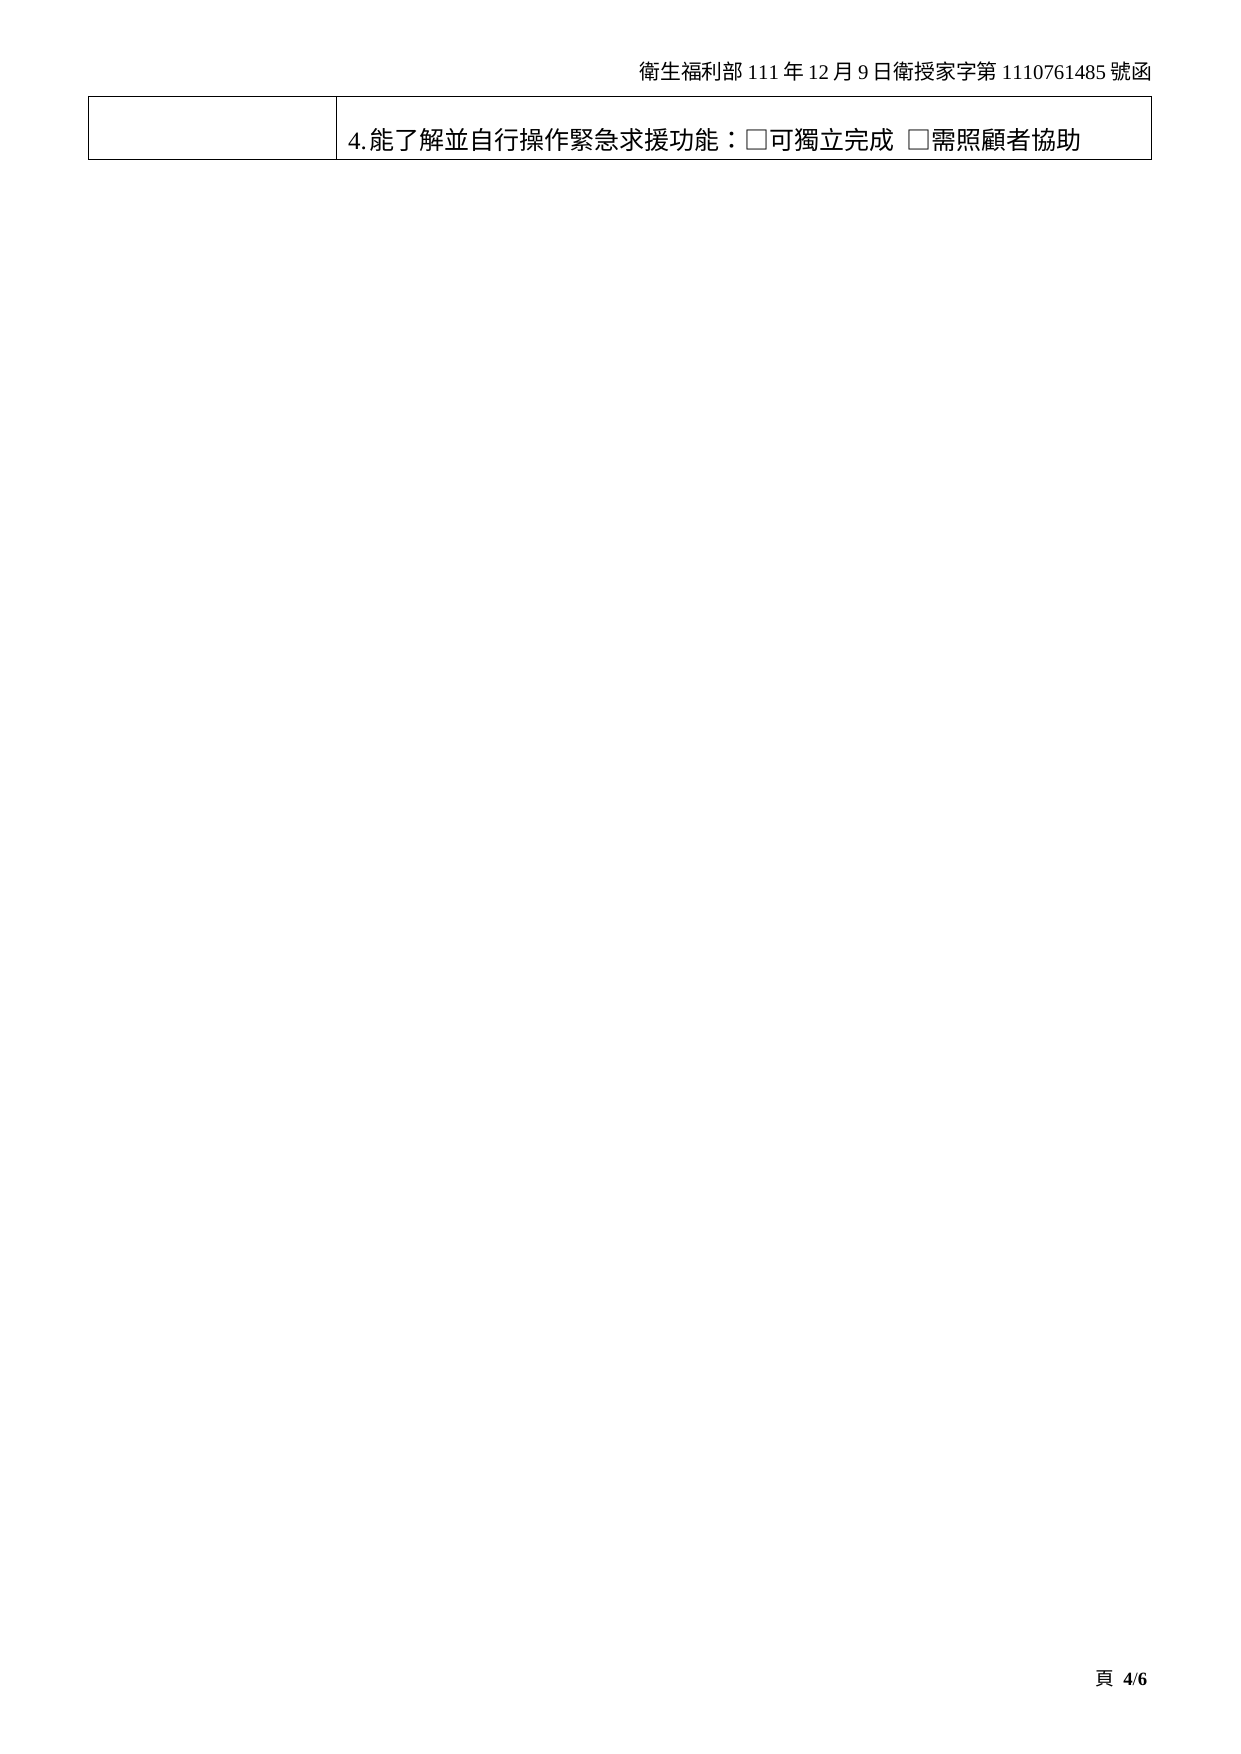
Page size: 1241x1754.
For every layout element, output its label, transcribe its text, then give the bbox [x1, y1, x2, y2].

table_cell [89, 97, 336, 159]
table_cell 自行穿脫配戴：□可獨立完成 □需照顧者協助 外出自行攜帶：□可獨立完成 □需照顧者協助 能適時將衛星定位器充電：□可獨立完成 □需照顧者協助 能了解並自行操作緊急求援功能：□可獨立完成 □需照顧者協助 [337, 97, 1151, 159]
